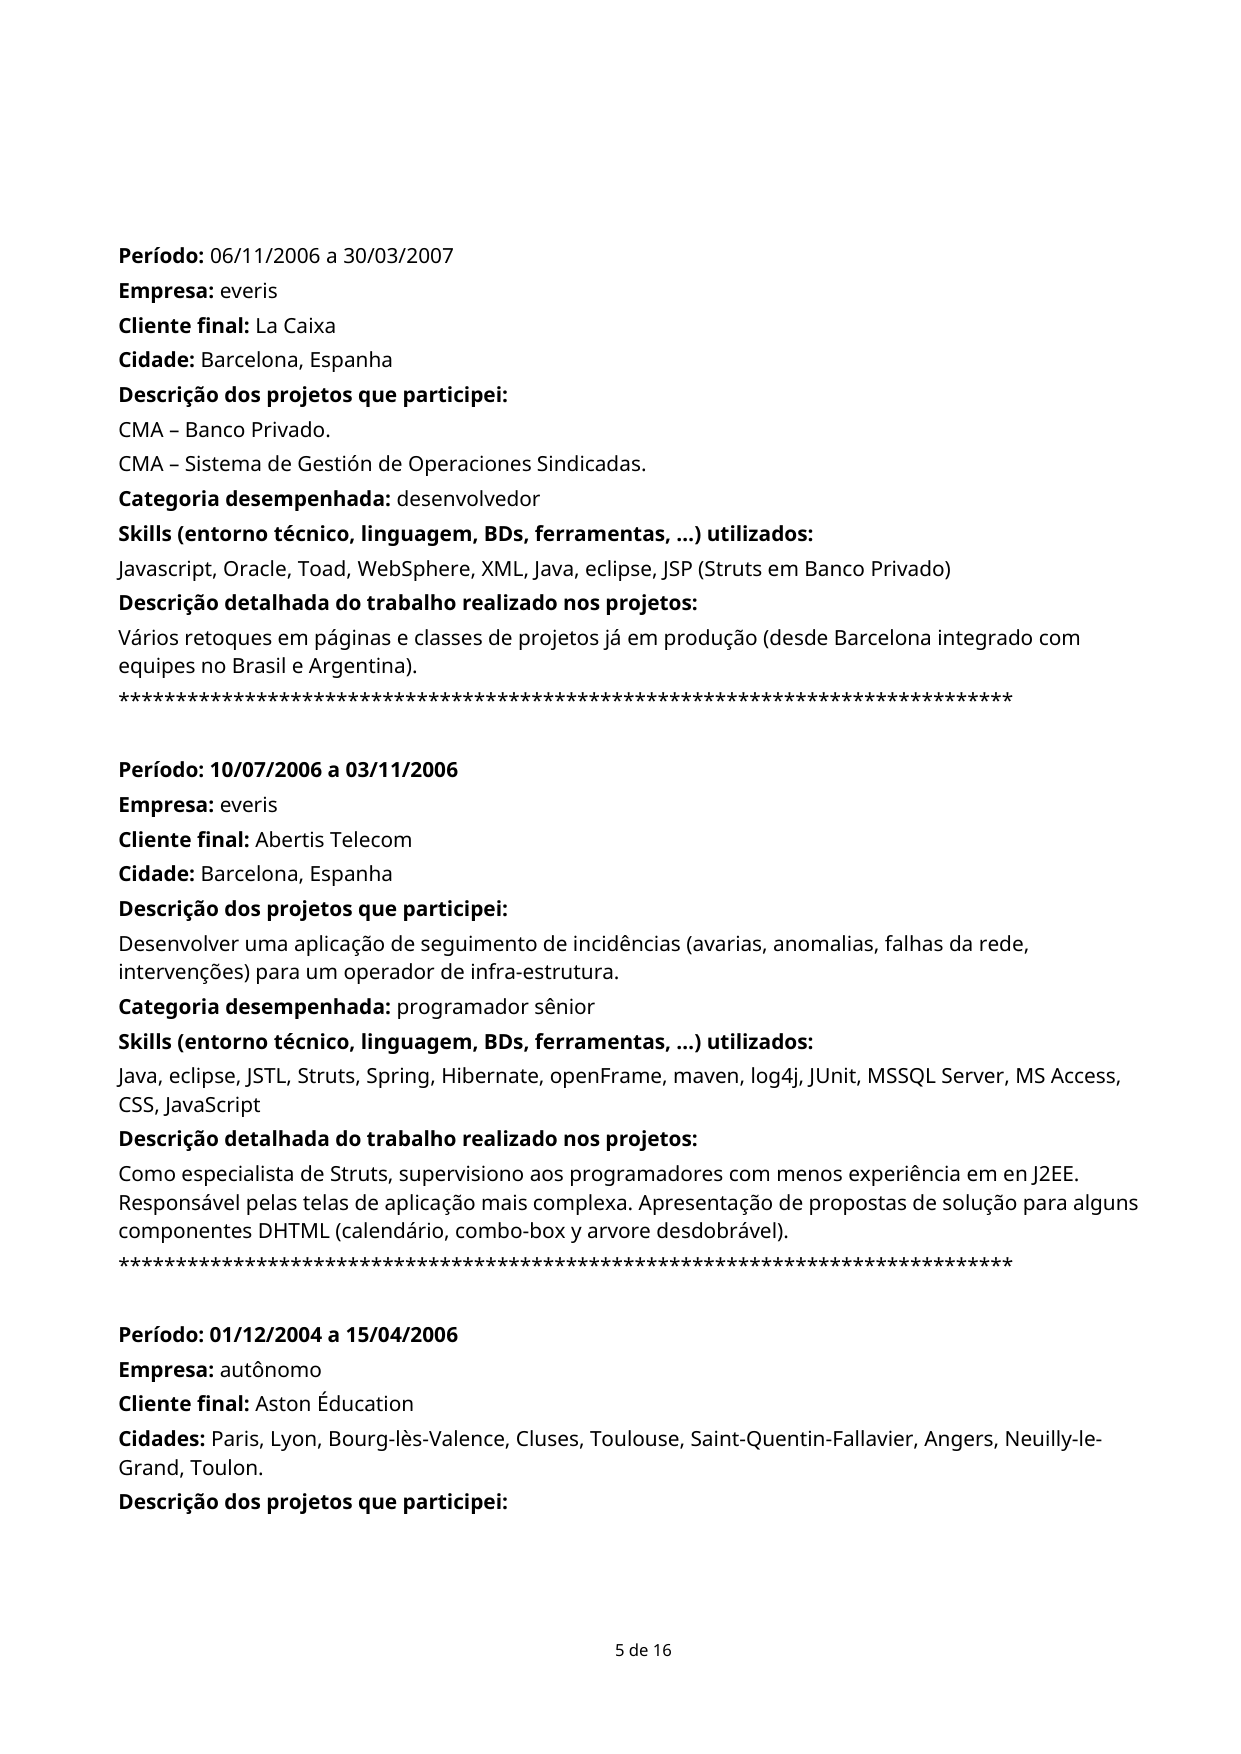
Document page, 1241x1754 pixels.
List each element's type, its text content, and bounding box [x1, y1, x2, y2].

text Cliente final: Aston Éducation [118, 1389, 1152, 1418]
text Cidades: Paris, Lyon, Bourg-lès-Valence, Cluses, Toulouse, Saint-Quentin-Fallavier, Angers, Neuilly-le-Grand, Toulon. [118, 1424, 1152, 1481]
text Cidade: Barcelona, Espanha [118, 859, 1152, 888]
text Cidade: Barcelona, Espanha [118, 346, 1152, 374]
text Descrição dos projetos que participei: [118, 380, 1152, 409]
text Categoria desempenhada: desenvolvedor [118, 484, 1152, 513]
text Descrição dos projetos que participei: [118, 1487, 1152, 1516]
text Descrição detalhada do trabalho realizado nos projetos: [118, 1124, 1152, 1153]
text CMA – Sistema de Gestión de Operaciones Sindicadas. [118, 449, 1152, 478]
text Javascript, Oracle, Toad, WebSphere, XML, Java, eclipse, JSP (Struts em Banco Privado) [118, 554, 1152, 582]
text Desenvolver uma aplicação de seguimento de incidências (avarias, anomalias, falhas da rede, intervenções) para um operador de infra-estrutura. [118, 929, 1152, 986]
text Descrição dos projetos que participei: [118, 894, 1152, 923]
text Período: 06/11/2006 a 30/03/2007 [118, 241, 1152, 270]
text Cliente final: Abertis Telecom [118, 825, 1152, 853]
text Empresa: everis [118, 276, 1152, 304]
text ****************************************************************************** [118, 686, 1152, 714]
text Empresa: everis [118, 790, 1152, 819]
text ****************************************************************************** [118, 1251, 1152, 1279]
text Empresa: autônomo [118, 1355, 1152, 1383]
text Como especialista de Struts, supervisiono aos programadores com menos experiência em en J2EE. Responsável pelas telas de aplicação mais complexa. Apresentação de propostas de solução para alguns componentes DHTML (calendário, combo-box y arvore desdobrável). [118, 1159, 1152, 1244]
text Java, eclipse, JSTL, Struts, Spring, Hibernate, openFrame, maven, log4j, JUnit, MSSQL Server, MS Access, CSS, JavaScript [118, 1061, 1152, 1118]
text Descrição detalhada do trabalho realizado nos projetos: [118, 588, 1152, 617]
text Cliente final: La Caixa [118, 311, 1152, 339]
text Período: 01/12/2004 a 15/04/2006 [118, 1320, 1152, 1349]
text Período: 10/07/2006 a 03/11/2006 [118, 756, 1152, 784]
text Skills (entorno técnico, linguagem, BDs, ferramentas, …) utilizados: [118, 1027, 1152, 1055]
text Vários retoques em páginas e classes de projetos já em produção (desde Barcelona integrado com equipes no Brasil e Argentina). [118, 623, 1152, 680]
text CMA – Banco Privado. [118, 415, 1152, 443]
text Categoria desempenhada: programador sênior [118, 992, 1152, 1021]
text Skills (entorno técnico, linguagem, BDs, ferramentas, …) utilizados: [118, 519, 1152, 547]
